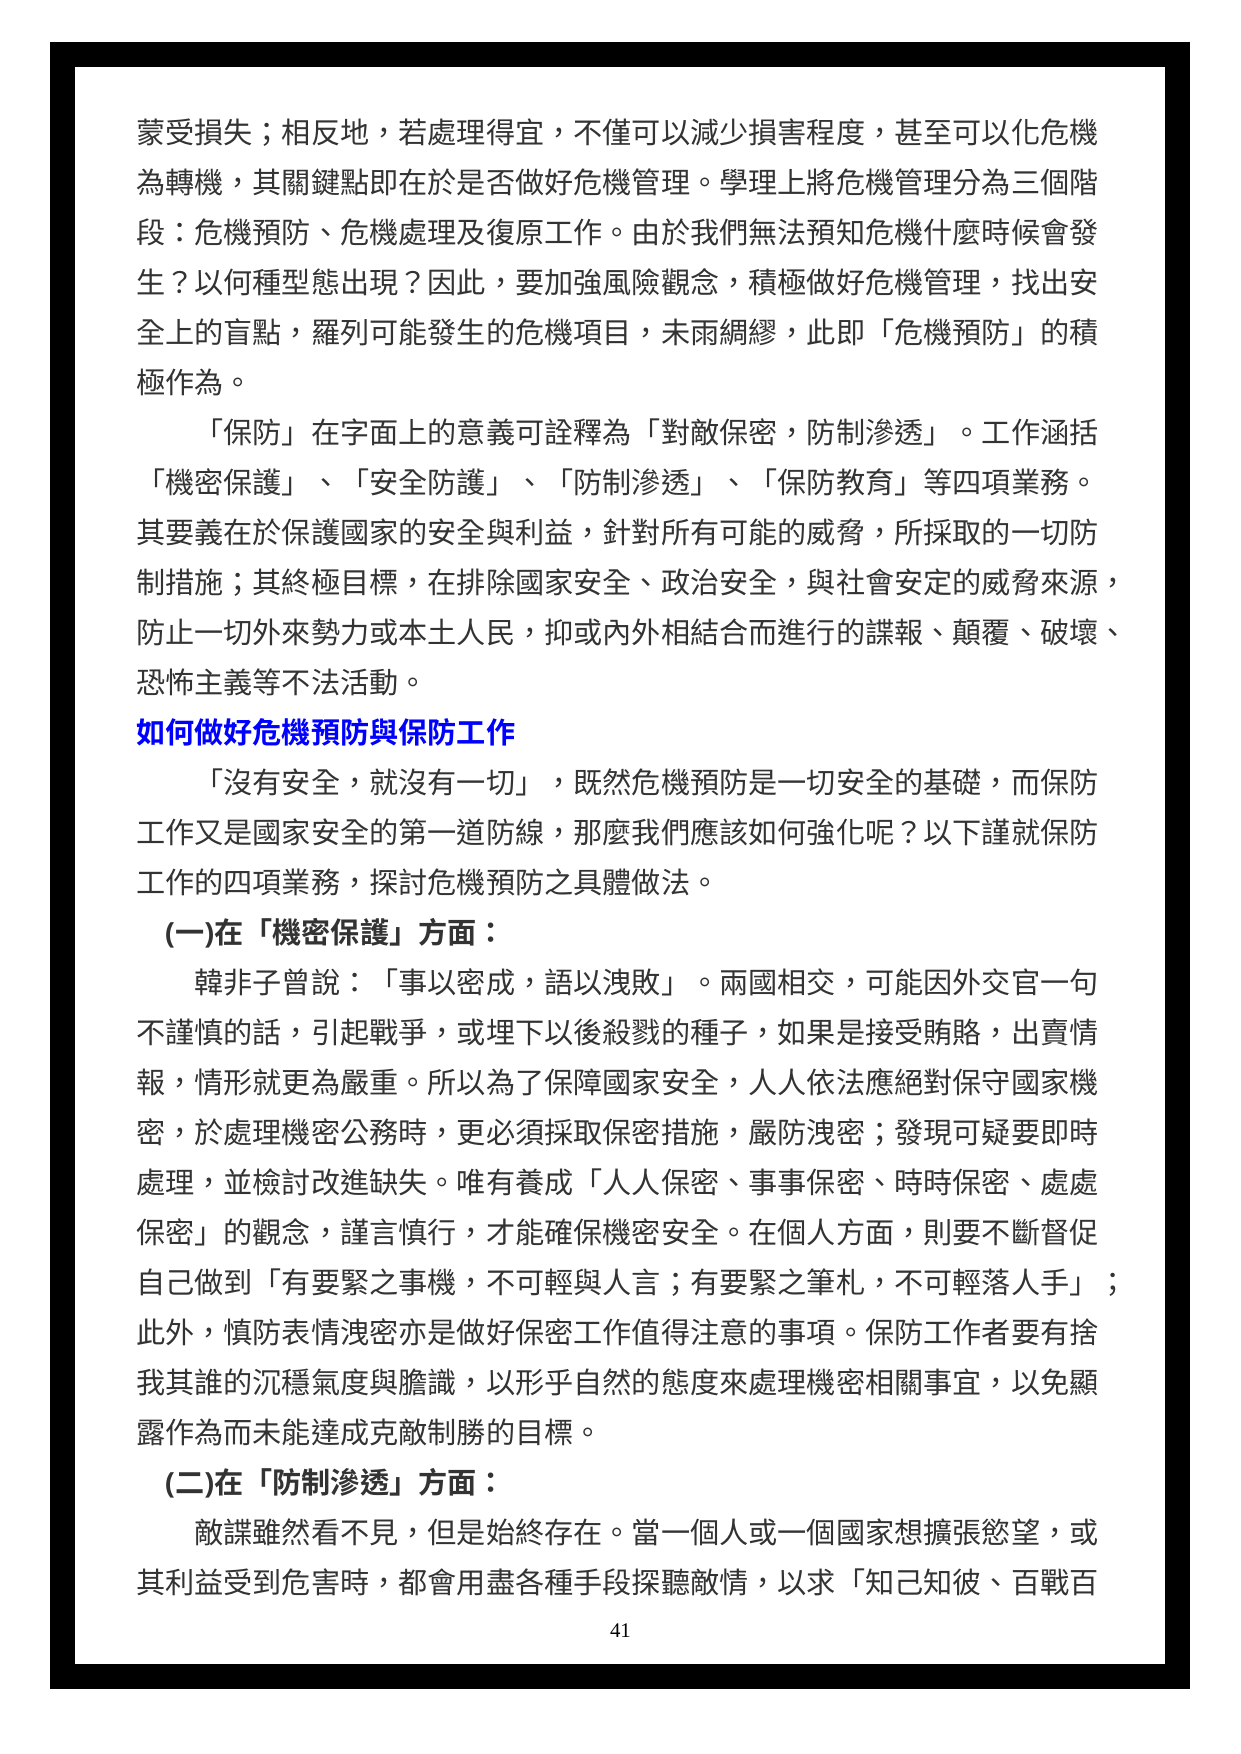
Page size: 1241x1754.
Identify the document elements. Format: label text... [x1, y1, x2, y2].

text 韓非子曾說：「事以密成，語以洩敗」。兩國相交，可能因外交官一句不謹慎的話，引起戰爭，或埋下以後殺戮的種子，如果是接受賄賂，出賣情報，情形就更為嚴重。所以為了保障國家安全，人人依法應絕對保守國家機密，於處理機密公務時，更必須採取保密措施，嚴防洩密；發現可疑要即時處理，並檢討改進缺失。唯有養成「人人保密、事事保密、時時保密、處處保密」的觀念，謹言慎行，才能確保機密安全。在個人方面，則要不斷督促自己做到「有要緊之事機，不可輕與人言；有要緊之筆札，不可輕落人手」；此外，慎防表情洩密亦是做好保密工作值得注意的事項。保防工作者要有捨我其誰的沉穩氣度與膽識，以形乎自然的態度來處理機密相關事宜，以免顯露作為而未能達成克敵制勝的目標。 [136, 953, 1104, 1453]
text (二)在「防制滲透」方面： [136, 1453, 1104, 1503]
text 「沒有安全，就沒有一切」，既然危機預防是一切安全的基礎，而保防工作又是國家安全的第一道防線，那麼我們應該如何強化呢？以下謹就保防工作的四項業務，探討危機預防之具體做法。 [136, 753, 1104, 903]
text 如何做好危機預防與保防工作 [136, 703, 1104, 753]
text 敵諜雖然看不見，但是始終存在。當一個人或一個國家想擴張慾望，或其利益受到危害時，都會用盡各種手段探聽敵情，以求「知己知彼、百戰百 [136, 1503, 1104, 1603]
text 「保防」在字面上的意義可詮釋為「對敵保密，防制滲透」。工作涵括「機密保護」、「安全防護」、「防制滲透」、「保防教育」等四項業務。其要義在於保護國家的安全與利益，針對所有可能的威脅，所採取的一切防制措施；其終極目標，在排除國家安全、政治安全，與社會安定的威脅來源，防止一切外來勢力或本土人民，抑或內外相結合而進行的諜報、顛覆、破壞、恐怖主義等不法活動。 [136, 403, 1104, 703]
text 蒙受損失；相反地，若處理得宜，不僅可以減少損害程度，甚至可以化危機為轉機，其關鍵點即在於是否做好危機管理。學理上將危機管理分為三個階段：危機預防、危機處理及復原工作。由於我們無法預知危機什麼時候會發生？以何種型態出現？因此，要加強風險觀念，積極做好危機管理，找出安全上的盲點，羅列可能發生的危機項目，未雨綢繆，此即「危機預防」的積極作為。 [136, 103, 1104, 403]
text (一)在「機密保護」方面： [136, 903, 1104, 953]
